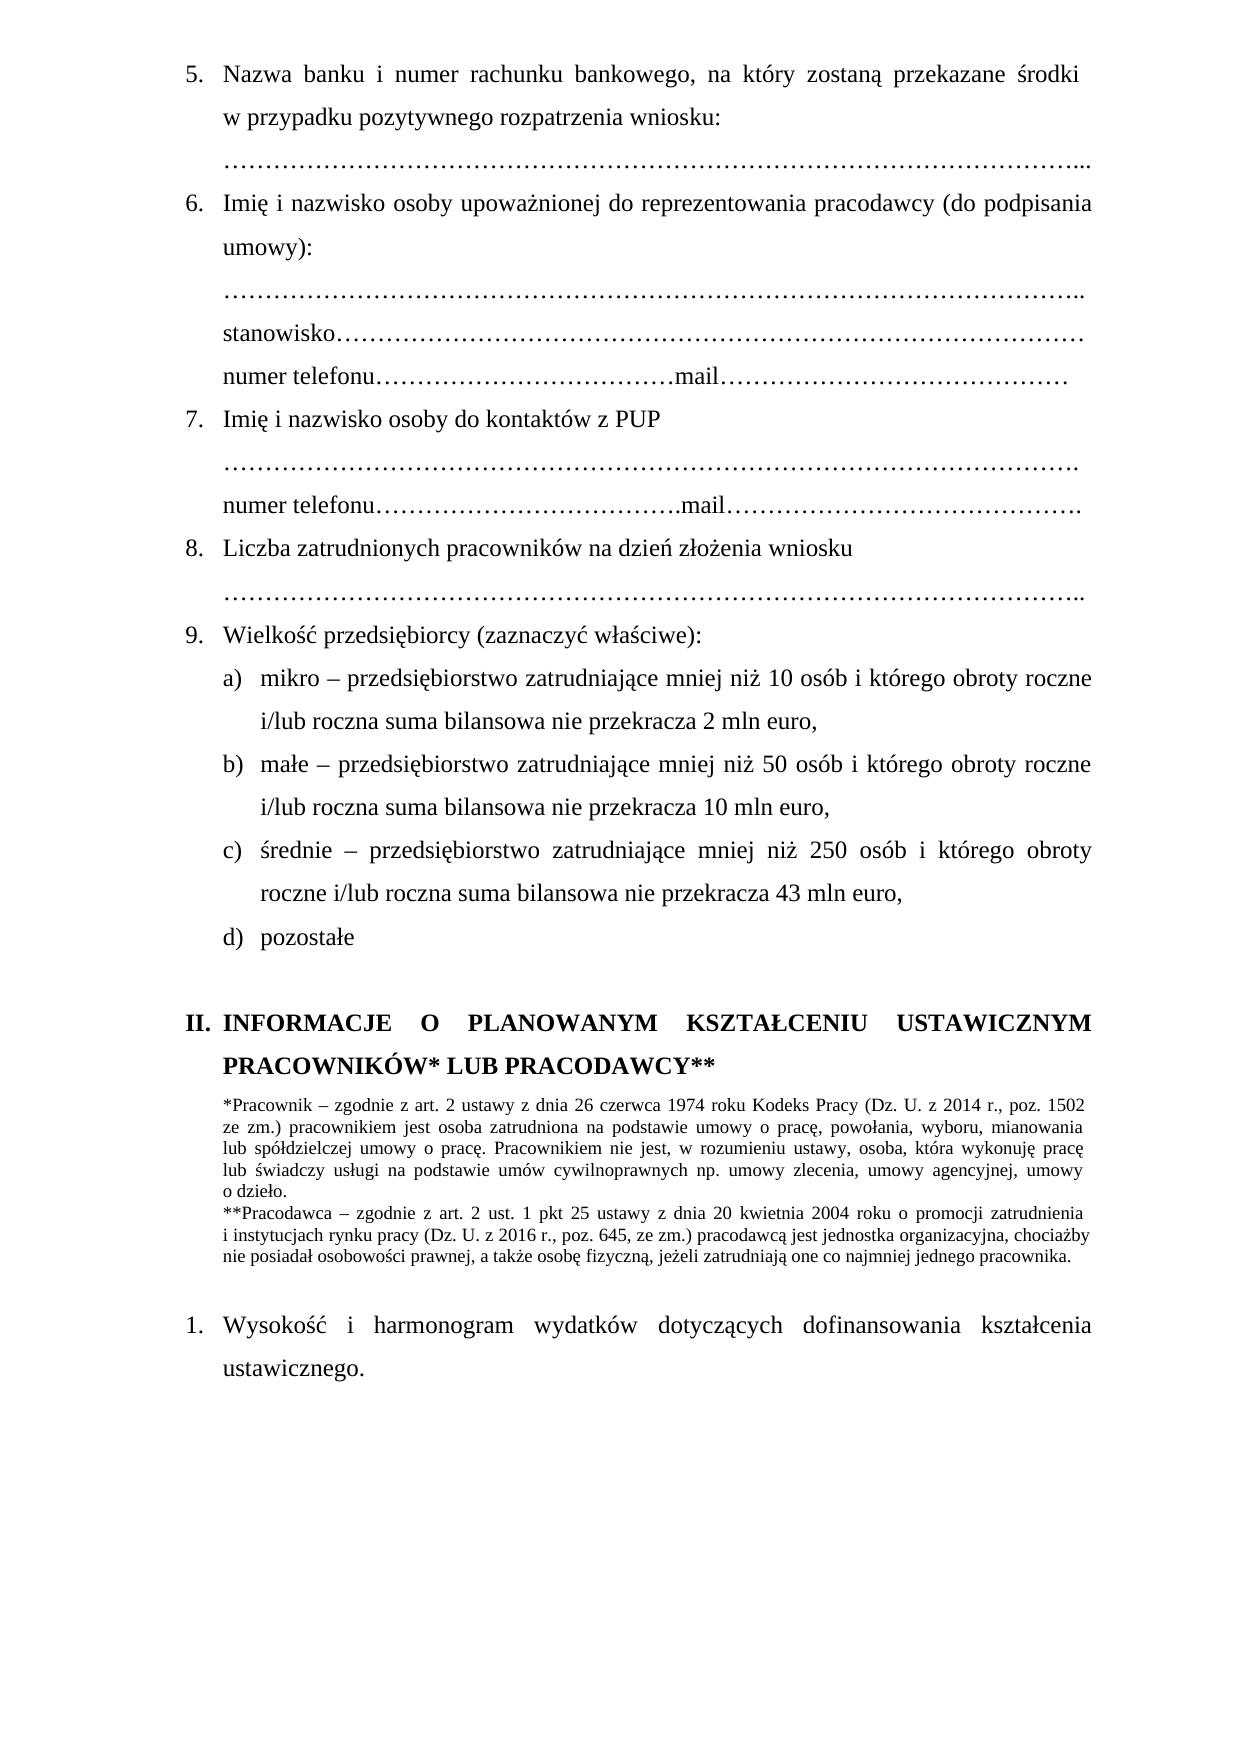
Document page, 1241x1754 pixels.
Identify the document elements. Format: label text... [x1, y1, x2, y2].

list mikro – przedsiębiorstwo zatrudniające mniej niż 10 osób i którego obroty roczne i/lub roczna suma bilansowa nie przekracza 2 mln euro, [223, 663, 1093, 735]
list *Pracownik – zgodnie z art. 2 ustawy z dnia 26 czerwca 1974 roku Kodeks Pracy (Dz. U. z 2014 r., poz. 1502 ze zm.) pracownikiem jest osoba zatrudniona na podstawie umowy o pracę, powołania, wyboru, mianowania lub spółdzielczej umowy o pracę. Pracownikiem nie jest, w rozumieniu ustawy, osoba, która wykonuję pracę lub świadczy usługi na podstawie umów cywilnoprawnych np. umowy zlecenia, umowy agencyjnej, umowy o dzieło. [223, 1094, 1093, 1202]
list …………………………………………………………………………………………. [223, 447, 1093, 476]
list numer telefonu……………………………….mail……………………………………. [223, 490, 1093, 519]
list **Pracodawca – zgodnie z art. 2 ust. 1 pkt 25 ustawy z dnia 20 kwietnia 2004 roku o promocji zatrudnienia i instytucjach rynku pracy (Dz. U. z 2016 r., poz. 645, ze zm.) pracodawcą jest jednostka organizacyjna, chociażby nie posiadał osobowości prawnej, a także osobę fizyczną, jeżeli zatrudniają one co najmniej jednego pracownika. [223, 1202, 1093, 1267]
list średnie – przedsiębiorstwo zatrudniające mniej niż 250 osób i którego obroty roczne i/lub roczna suma bilansowa nie przekracza 43 mln euro, [223, 835, 1093, 907]
list Wysokość i harmonogram wydatków dotyczących dofinansowania kształcenia ustawicznego. [185, 1310, 1093, 1382]
list Imię i nazwisko osoby do kontaktów z PUP [185, 404, 1093, 433]
list Nazwa banku i numer rachunku bankowego, na który zostaną przekazane środki w przypadku pozytywnego rozpatrzenia wniosku: [185, 59, 1093, 131]
list …………………………………………………………………………………………... [223, 145, 1093, 174]
list małe – przedsiębiorstwo zatrudniające mniej niż 50 osób i którego obroty roczne i/lub roczna suma bilansowa nie przekracza 10 mln euro, [223, 749, 1093, 821]
list pozostałe [223, 922, 1093, 950]
list Liczba zatrudnionych pracowników na dzień złożenia wniosku [185, 533, 1093, 562]
list Wielkość przedsiębiorcy (zaznaczyć właściwe): [185, 620, 1093, 648]
list numer telefonu………………………………mail…………………………………… [223, 361, 1093, 390]
list ………………………………………………………………………………………….. [223, 275, 1093, 303]
list INFORMACJE O PLANOWANYM KSZTAŁCENIU USTAWICZNYM PRACOWNIKÓW* LUB PRACODAWCY** [185, 1008, 1093, 1080]
list stanowisko……………………………………………………………………………… [223, 318, 1093, 347]
list ………………………………………………………………………………………….. [223, 577, 1093, 605]
list Imię i nazwisko osoby upoważnionej do reprezentowania pracodawcy (do podpisania umowy): [185, 188, 1093, 260]
